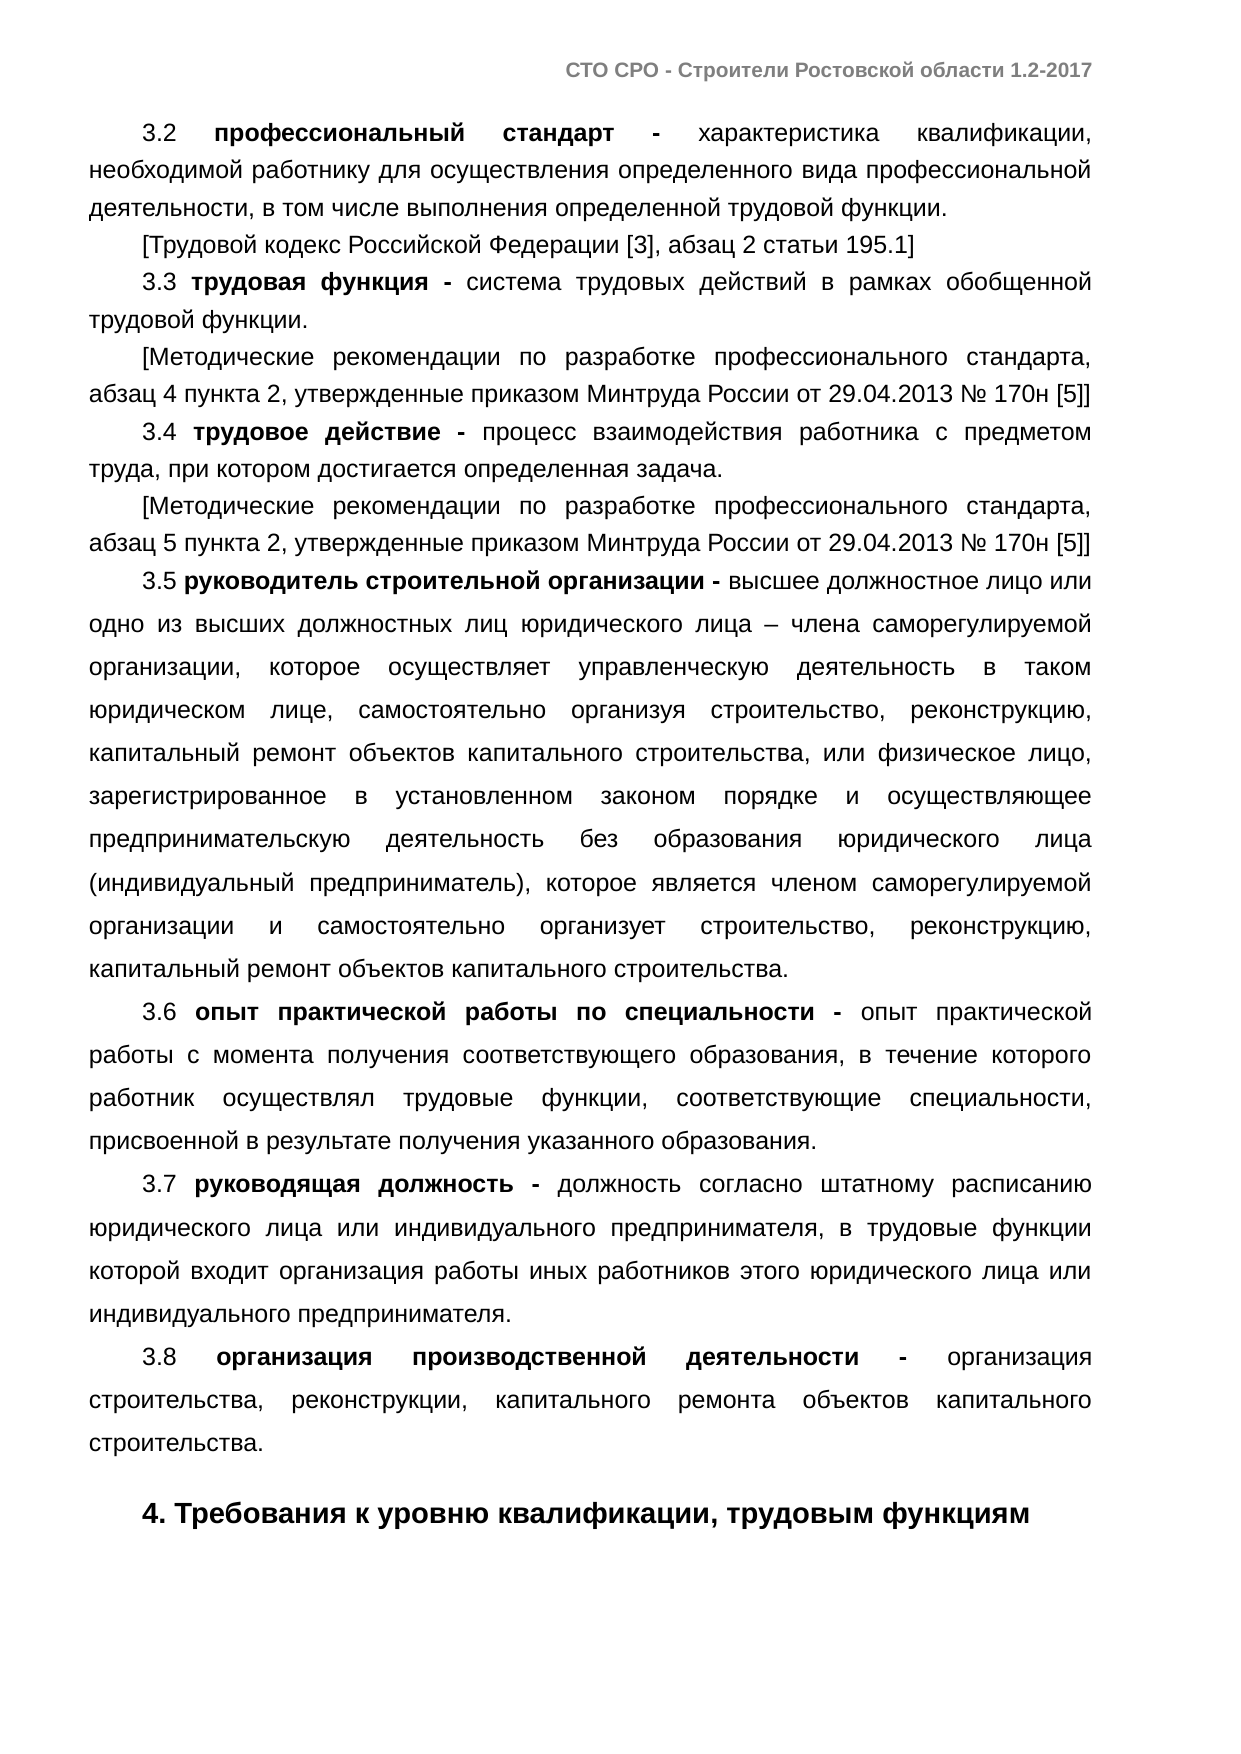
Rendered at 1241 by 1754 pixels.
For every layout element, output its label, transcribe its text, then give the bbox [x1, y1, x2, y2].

text 3.5 руководитель строительной организации - высшее должностное лицо или одно из высших должностных лиц юридического лица – члена саморегулируемой организации, которое осуществляет управленческую деятельность в таком юридическом лице, самостоятельно организуя строительство, реконструкцию, капитальный ремонт объектов капитального строительства, или физическое лицо, зарегистрированное в установленном законом порядке и осуществляющее предпринимательскую деятельность без образования юридического лица (индивидуальный предприниматель), которое является членом саморегулируемой организации и самостоятельно организует строительство, реконструкцию, капитальный ремонт объектов капитального строительства. [89, 566, 1092, 983]
text 3.6 опыт практической работы по специальности - опыт практической работы с момента получения соответствующего образования, в течение которого работник осуществлял трудовые функции, соответствующие специальности, присвоенной в результате получения указанного образования. [89, 997, 1092, 1155]
text [Трудовой кодекс Российской Федерации [3], абзац 2 статьи 195.1] [89, 230, 1092, 259]
text 4. Требования к уровню квалификации, трудовым функциям [89, 1496, 1092, 1530]
text 3.4 трудовое действие - процесс взаимодействия работника с предметом труда, при котором достигается определенная задача. [89, 417, 1092, 483]
text 3.3 трудовая функция - система трудовых действий в рамках обобщенной трудовой функции. [89, 267, 1092, 333]
text [Методические рекомендации по разработке профессионального стандарта, абзац 5 пункта 2, утвержденные приказом Минтруда России от 29.04.2013 № 170н [5]] [89, 491, 1092, 557]
text 3.7 руководящая должность - должность согласно штатному расписанию юридического лица или индивидуального предпринимателя, в трудовые функции которой входит организация работы иных работников этого юридического лица или индивидуального предпринимателя. [89, 1169, 1092, 1328]
text 3.2 профессиональный стандарт - характеристика квалификации, необходимой работнику для осуществления определенного вида профессиональной деятельности, в том числе выполнения определенной трудовой функции. [89, 118, 1092, 222]
text 3.8 организация производственной деятельности - организация строительства, реконструкции, капитального ремонта объектов капитального строительства. [89, 1342, 1092, 1457]
text [Методические рекомендации по разработке профессионального стандарта, абзац 4 пункта 2, утвержденные приказом Минтруда России от 29.04.2013 № 170н [5]] [89, 342, 1092, 408]
